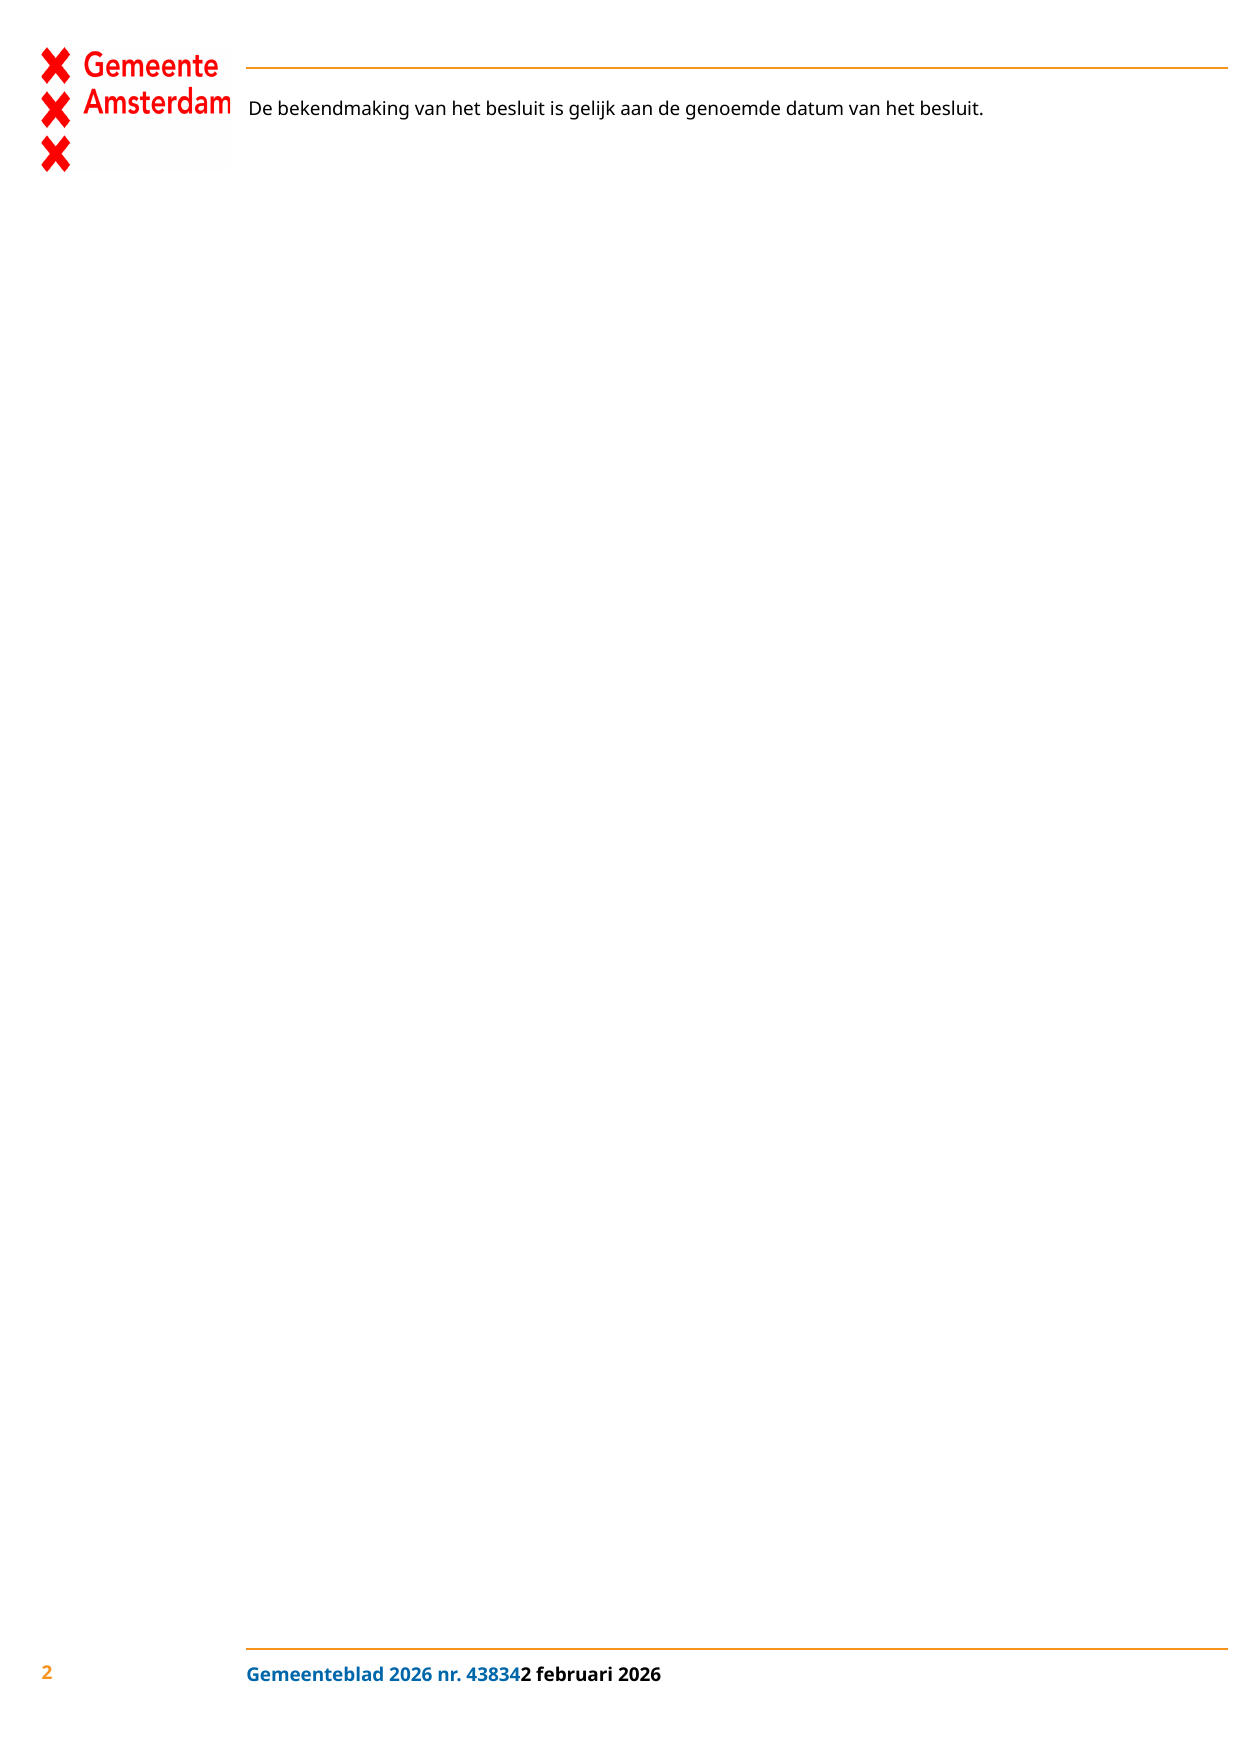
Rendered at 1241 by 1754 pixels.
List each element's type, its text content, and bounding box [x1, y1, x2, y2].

text De bekendmaking van het besluit is gelijk aan de genoemde datum van het besluit. [248, 95, 1152, 121]
picture [41, 47, 231, 172]
